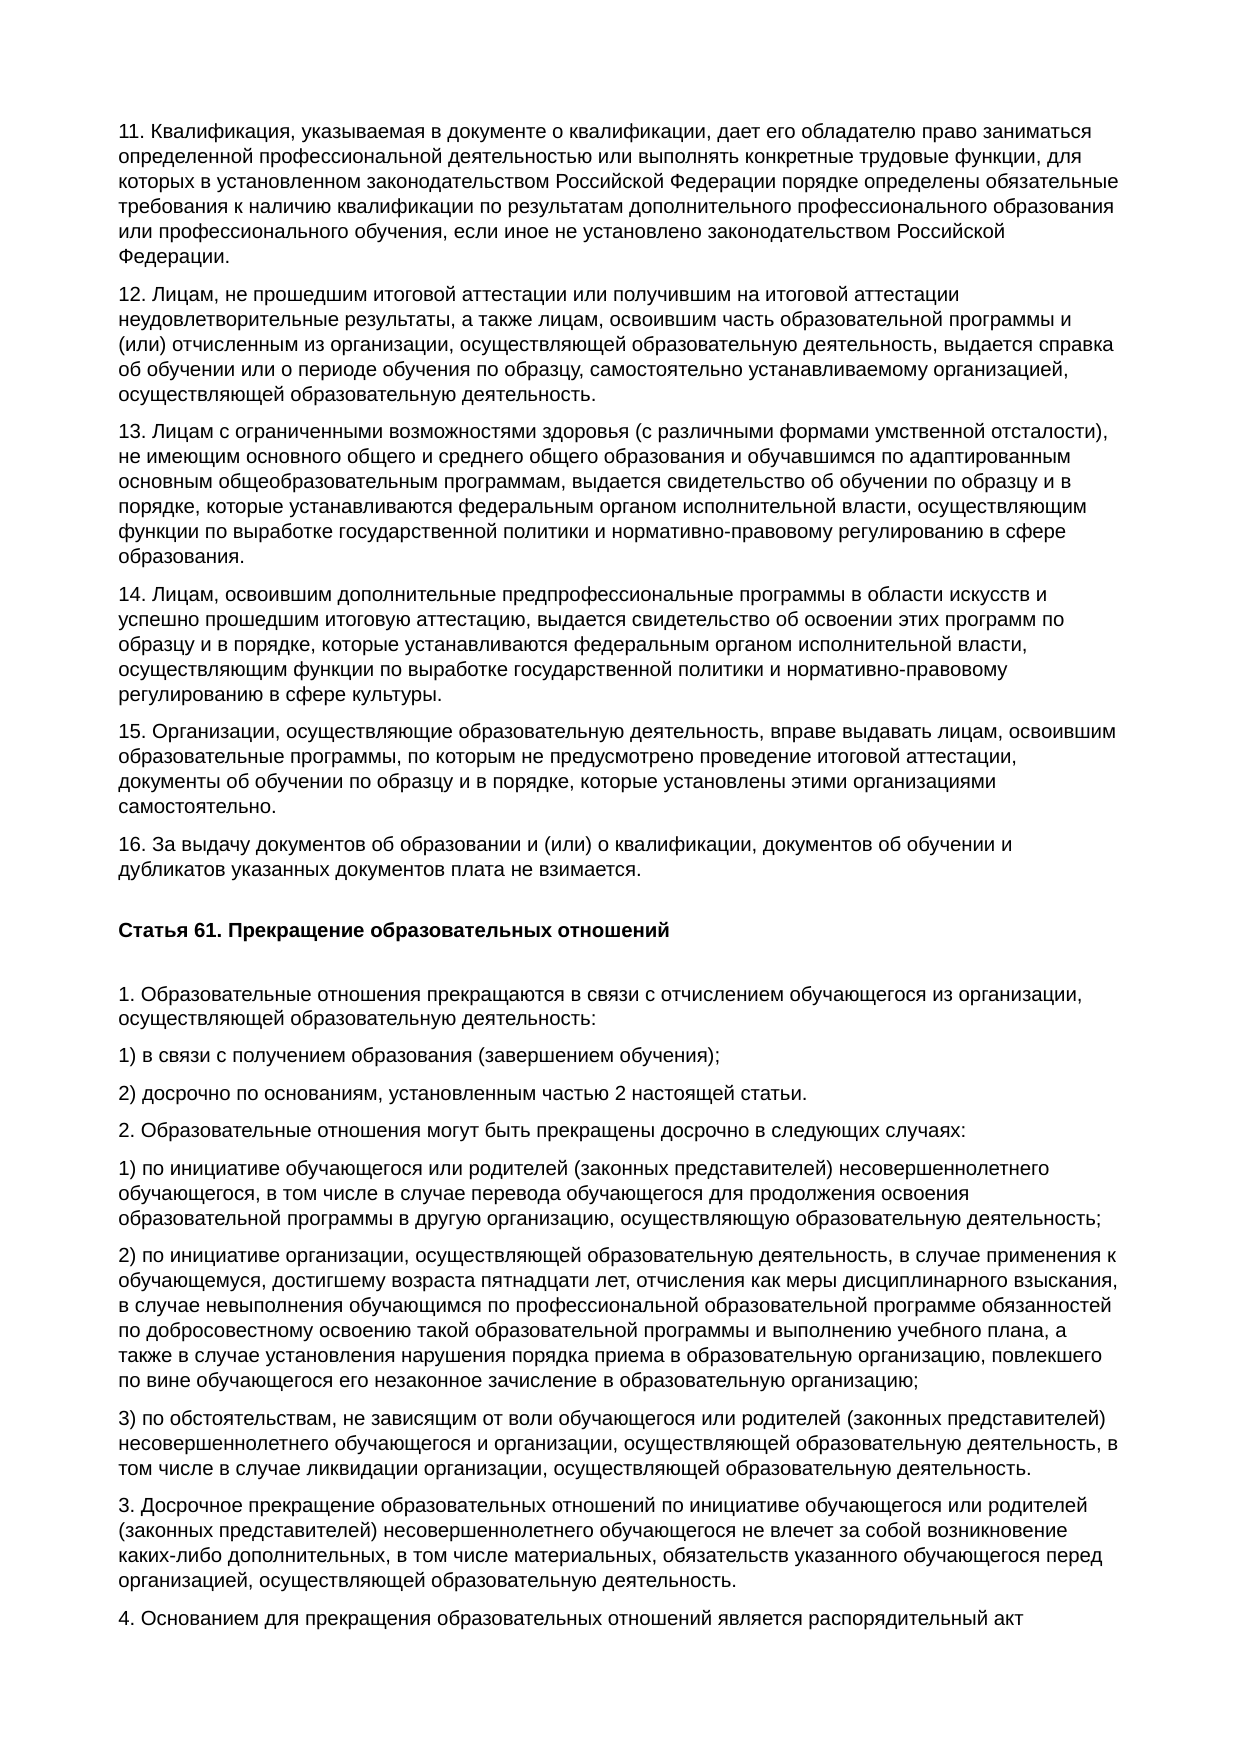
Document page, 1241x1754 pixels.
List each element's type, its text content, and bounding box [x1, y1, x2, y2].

text 11. Квалификация, указываемая в документе о квалификации, дает его обладателю право заниматься определенной профессиональной деятельностью или выполнять конкретные трудовые функции, для которых в установленном законодательством Российской Федерации порядке определены обязательные требования к наличию квалификации по результатам дополнительного профессионального образования или профессионального обучения, если иное не установлено законодательством Российской Федерации. [118, 118, 1122, 268]
text 4. Основанием для прекращения образовательных отношений является распорядительный акт [118, 1604, 1122, 1629]
text 3) по обстоятельствам, не зависящим от воли обучающегося или родителей (законных представителей) несовершеннолетнего обучающегося и организации, осуществляющей образовательную деятельность, в том числе в случае ликвидации организации, осуществляющей образовательную деятельность. [118, 1404, 1122, 1479]
text 1) в связи с получением образования (завершением обучения); [118, 1042, 1122, 1067]
text 13. Лицам с ограниченными возможностями здоровья (с различными формами умственной отсталости), не имеющим основного общего и среднего общего образования и обучавшимся по адаптированным основным общеобразовательным программам, выдается свидетельство об обучении по образцу и в порядке, которые устанавливаются федеральным органом исполнительной власти, осуществляющим функции по выработке государственной политики и нормативно-правовому регулированию в сфере образования. [118, 418, 1122, 568]
text 14. Лицам, освоившим дополнительные предпрофессиональные программы в области искусств и успешно прошедшим итоговую аттестацию, выдается свидетельство об освоении этих программ по образцу и в порядке, которые устанавливаются федеральным органом исполнительной власти, осуществляющим функции по выработке государственной политики и нормативно-правовому регулированию в сфере культуры. [118, 581, 1122, 706]
text 2) по инициативе организации, осуществляющей образовательную деятельность, в случае применения к обучающемуся, достигшему возраста пятнадцати лет, отчисления как меры дисциплинарного взыскания, в случае невыполнения обучающимся по профессиональной образовательной программе обязанностей по добросовестному освоению такой образовательной программы и выполнению учебного плана, а также в случае установления нарушения порядка приема в образовательную организацию, повлекшего по вине обучающегося его незаконное зачисление в образовательную организацию; [118, 1242, 1122, 1392]
text 2. Образовательные отношения могут быть прекращены досрочно в следующих случаях: [118, 1117, 1122, 1142]
text 15. Организации, осуществляющие образовательную деятельность, вправе выдавать лицам, освоившим образовательные программы, по которым не предусмотрено проведение итоговой аттестации, документы об обучении по образцу и в порядке, которые установлены этими организациями самостоятельно. [118, 718, 1122, 818]
text 1. Образовательные отношения прекращаются в связи с отчислением обучающегося из организации, осуществляющей образовательную деятельность: [118, 954, 1122, 1029]
subtitle Статья 61. Прекращение образовательных отношений [118, 918, 1122, 941]
text 3. Досрочное прекращение образовательных отношений по инициативе обучающегося или родителей (законных представителей) несовершеннолетнего обучающегося не влечет за собой возникновение каких-либо дополнительных, в том числе материальных, обязательств указанного обучающегося перед организацией, осуществляющей образовательную деятельность. [118, 1492, 1122, 1592]
text 16. За выдачу документов об образовании и (или) о квалификации, документов об обучении и дубликатов указанных документов плата не взимается. [118, 831, 1122, 881]
text 12. Лицам, не прошедшим итоговой аттестации или получившим на итоговой аттестации неудовлетворительные результаты, а также лицам, освоившим часть образовательной программы и (или) отчисленным из организации, осуществляющей образовательную деятельность, выдается справка об обучении или о периоде обучения по образцу, самостоятельно устанавливаемому организацией, осуществляющей образовательную деятельность. [118, 281, 1122, 406]
text 2) досрочно по основаниям, установленным частью 2 настоящей статьи. [118, 1079, 1122, 1104]
text 1) по инициативе обучающегося или родителей (законных представителей) несовершеннолетнего обучающегося, в том числе в случае перевода обучающегося для продолжения освоения образовательной программы в другую организацию, осуществляющую образовательную деятельность; [118, 1154, 1122, 1229]
